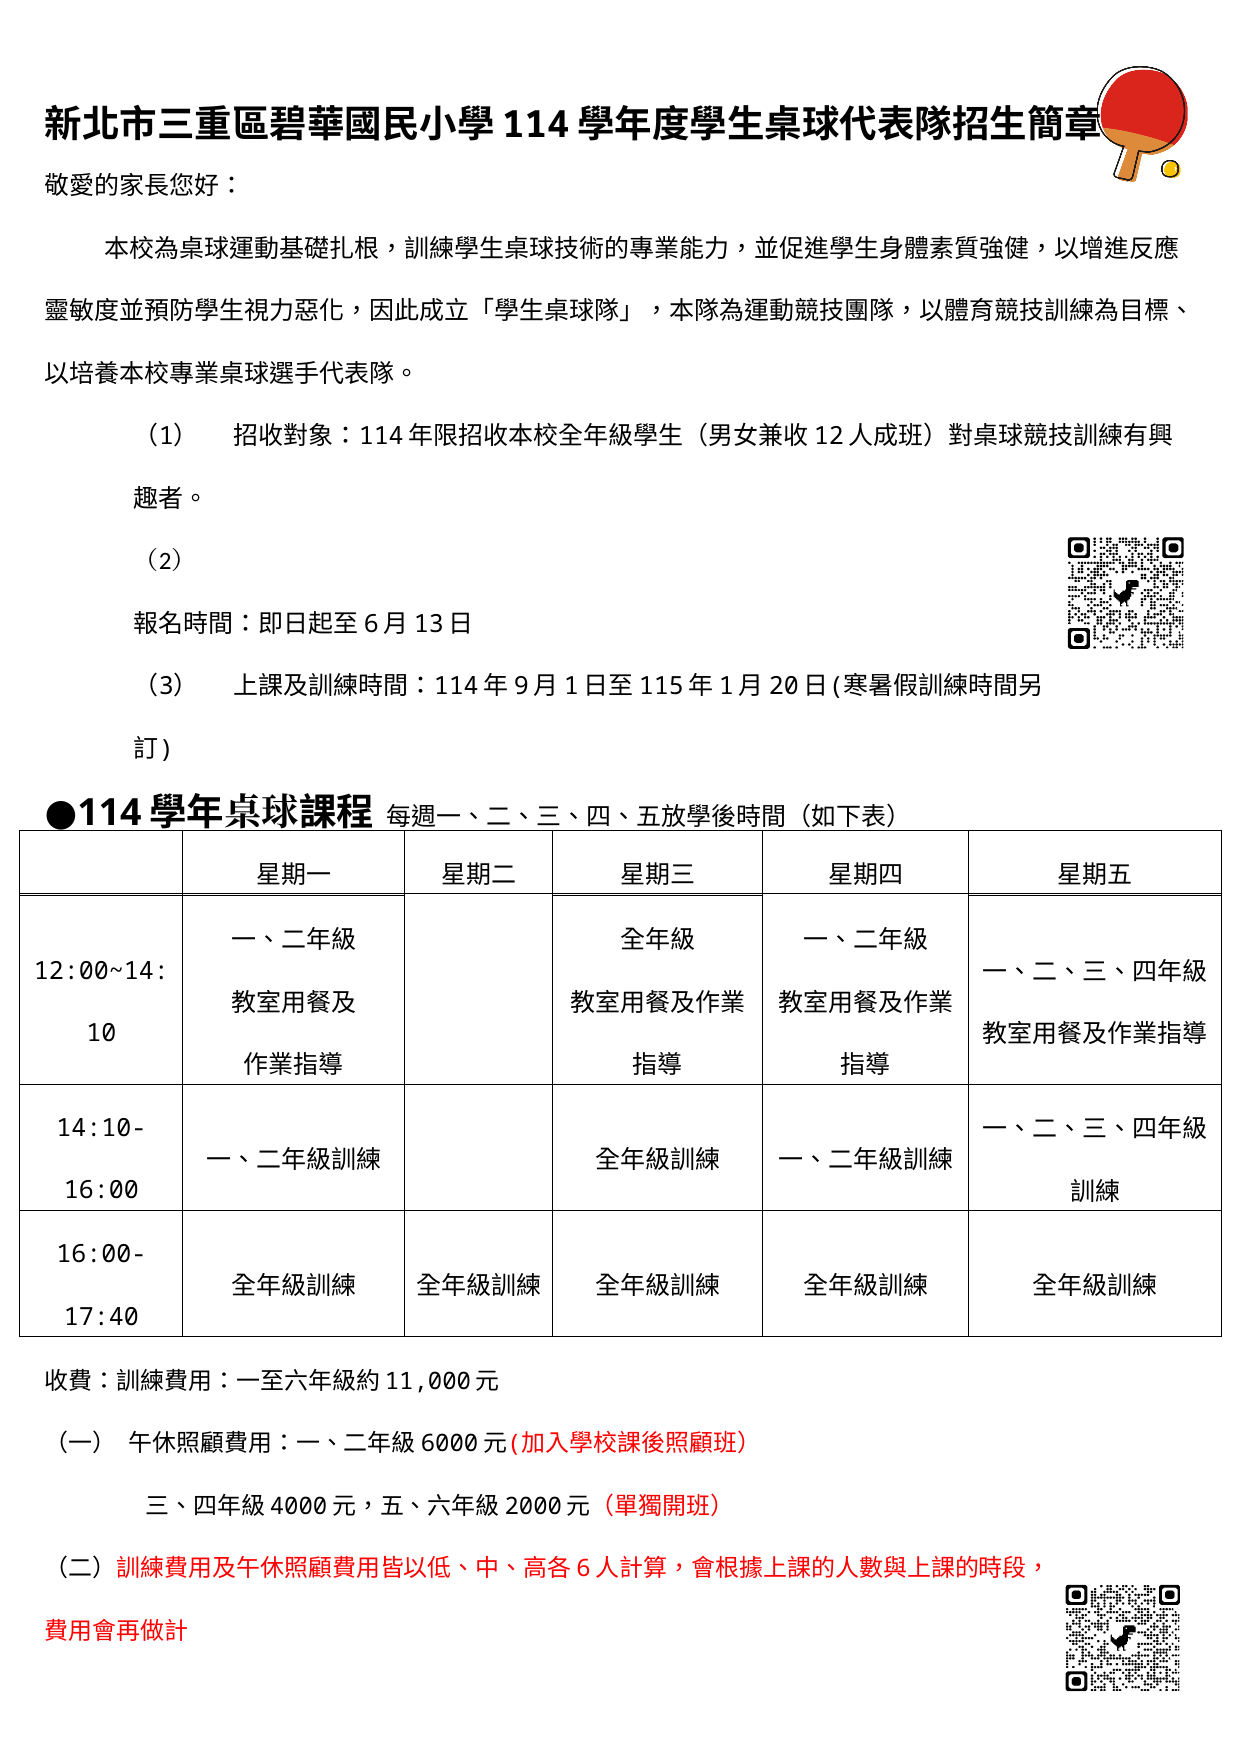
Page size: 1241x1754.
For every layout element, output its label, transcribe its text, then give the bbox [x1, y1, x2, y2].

text （二）訓練費用及午休照顧費用皆以低、中、高各6人計算，會根據上課的人數與上課的時段，費用會再做計 [44, 1524, 1196, 1649]
table_cell 16:00-17:40 [20, 1211, 182, 1336]
table_cell 14:10-16:00 [20, 1085, 182, 1210]
table_cell 全年級訓練 [763, 1211, 968, 1336]
table_cell 全年級訓練 [553, 1085, 762, 1210]
text （一） 午休照顧費用：一、二年級6000元(加入學校課後照顧班） [44, 1399, 1196, 1462]
text 三、四年級4000元，五、六年級2000元（單獨開班） [44, 1462, 1196, 1524]
table_cell 全年級訓練 [969, 1211, 1221, 1336]
table_cell 全年級訓練 [553, 1211, 762, 1336]
table_cell [405, 1085, 552, 1210]
text [1175, 80, 1196, 142]
list 報名時間：即日起至6月13日 [133, 517, 1196, 642]
table_header 星期四 [763, 831, 968, 893]
table_cell 全年級訓練 [405, 1211, 552, 1336]
table_cell 12:00~14:10 [20, 896, 182, 1084]
table_cell 一、二年級訓練 [763, 1085, 968, 1210]
table_cell [405, 894, 552, 1084]
table_header 星期三 [553, 831, 762, 893]
text 新北市三重區碧華國民小學114學年度學生桌球代表隊招生簡章 [44, 80, 1110, 142]
text ●114學年桌球課程 每週一、二、三、四、五放學後時間（如下表） [44, 767, 1196, 830]
table_header 星期五 [969, 831, 1221, 893]
table_header 星期一 [183, 831, 404, 893]
table_cell 一、二、三、四年級訓練 [969, 1085, 1221, 1210]
text 敬愛的家長您好： [44, 142, 1196, 205]
table_cell 一、二年級 教室用餐及作業指導 [763, 894, 968, 1084]
table_cell 全年級訓練 [183, 1211, 404, 1336]
table_cell 一、二、三、四年級 教室用餐及作業指導 [969, 896, 1221, 1084]
table_header [20, 831, 182, 893]
table_cell 一、二年級訓練 [183, 1085, 404, 1210]
list 上課及訓練時間：114年9月1日至115年1月20日(寒暑假訓練時間另訂) [133, 642, 1196, 767]
table_cell 全年級 教室用餐及作業指導 [553, 896, 762, 1084]
text 收費：訓練費用：一至六年級約11,000元 [44, 1337, 1196, 1399]
table_header 星期二 [405, 831, 552, 893]
table_cell 一、二年級 教室用餐及 作業指導 [183, 896, 404, 1084]
text 本校為桌球運動基礎扎根，訓練學生桌球技術的專業能力，並促進學生身體素質強健，以增進反應靈敏度並預防學生視力惡化，因此成立「學生桌球隊」，本隊為運動競技團隊，以體育競技訓練為目標、以培養本校專業桌球選手代表隊。 [44, 205, 1196, 392]
list 招收對象：114年限招收本校全年級學生（男女兼收12人成班）對桌球競技訓練有興趣者。 [133, 392, 1196, 517]
